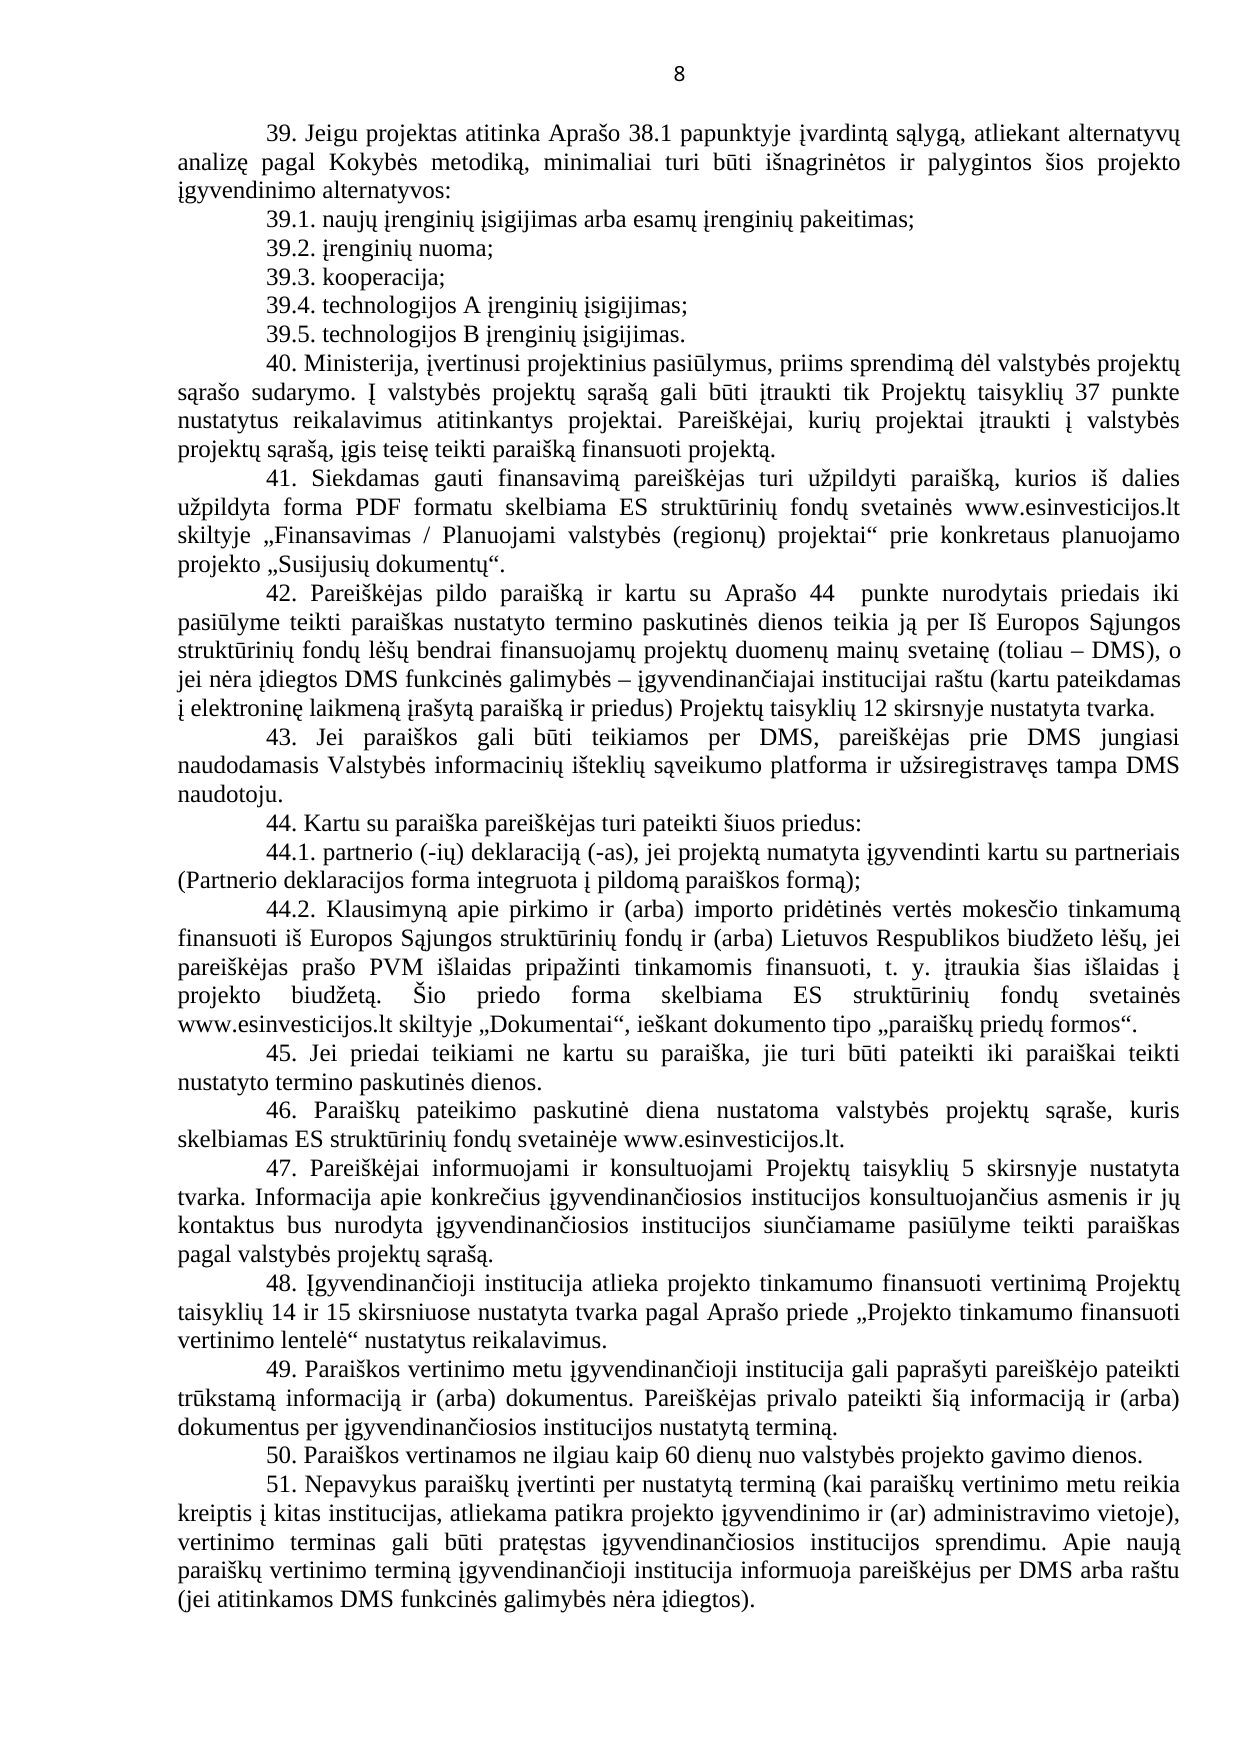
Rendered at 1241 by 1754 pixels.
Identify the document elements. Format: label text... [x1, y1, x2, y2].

text 39. Jeigu projektas atitinka Aprašo 38.1 papunktyje įvardintą sąlygą, atliekant alternatyvų analizę pagal Kokybės metodiką, minimaliai turi būti išnagrinėtos ir palygintos šios projekto įgyvendinimo alternatyvos: [177, 118, 1181, 204]
text 39.5. technologijos B įrenginių įsigijimas. [177, 319, 1181, 348]
text 39.1. naujų įrenginių įsigijimas arba esamų įrenginių pakeitimas; [177, 204, 1181, 233]
text 47. Pareiškėjai informuojami ir konsultuojami Projektų taisyklių 5 skirsnyje nustatyta tvarka. Informacija apie konkrečius įgyvendinančiosios institucijos konsultuojančius asmenis ir jų kontaktus bus nurodyta įgyvendinančiosios institucijos siunčiamame pasiūlyme teikti paraiškas pagal valstybės projektų sąrašą. [177, 1153, 1181, 1268]
text 39.3. kooperacija; [177, 262, 1181, 291]
text 48. Įgyvendinančioji institucija atlieka projekto tinkamumo finansuoti vertinimą Projektų taisyklių 14 ir 15 skirsniuose nustatyta tvarka pagal Aprašo priede „Projekto tinkamumo finansuoti vertinimo lentelė“ nustatytus reikalavimus. [177, 1268, 1181, 1354]
text 44.2. Klausimyną apie pirkimo ir (arba) importo pridėtinės vertės mokesčio tinkamumą finansuoti iš Europos Sąjungos struktūrinių fondų ir (arba) Lietuvos Respublikos biudžeto lėšų, jei pareiškėjas prašo PVM išlaidas pripažinti tinkamomis finansuoti, t. y. įtraukia šias išlaidas į projekto biudžetą. Šio priedo forma skelbiama ES struktūrinių fondų svetainės www.esinvesticijos.lt skiltyje „Dokumentai“, ieškant dokumento tipo „paraiškų priedų formos“. [177, 894, 1181, 1038]
text 40. Ministerija, įvertinusi projektinius pasiūlymus, priims sprendimą dėl valstybės projektų sąrašo sudarymo. Į valstybės projektų sąrašą gali būti įtraukti tik Projektų taisyklių 37 punkte nustatytus reikalavimus atitinkantys projektai. Pareiškėjai, kurių projektai įtraukti į valstybės projektų sąrašą, įgis teisę teikti paraišką finansuoti projektą. [177, 348, 1181, 463]
text 44.1. partnerio (-ių) deklaraciją (-as), jei projektą numatyta įgyvendinti kartu su partneriais (Partnerio deklaracijos forma integruota į pildomą paraiškos formą); [177, 837, 1181, 894]
text 41. Siekdamas gauti finansavimą pareiškėjas turi užpildyti paraišką, kurios iš dalies užpildyta forma PDF formatu skelbiama ES struktūrinių fondų svetainės www.esinvesticijos.lt skiltyje „Finansavimas / Planuojami valstybės (regionų) projektai“ prie konkretaus planuojamo projekto „Susijusių dokumentų“. [177, 463, 1181, 578]
text 49. Paraiškos vertinimo metu įgyvendinančioji institucija gali paprašyti pareiškėjo pateikti trūkstamą informaciją ir (arba) dokumentus. Pareiškėjas privalo pateikti šią informaciją ir (arba) dokumentus per įgyvendinančiosios institucijos nustatytą terminą. [177, 1354, 1181, 1441]
text 42. Pareiškėjas pildo paraišką ir kartu su Aprašo 44 punkte nurodytais priedais iki pasiūlyme teikti paraiškas nustatyto termino paskutinės dienos teikia ją per Iš Europos Sąjungos struktūrinių fondų lėšų bendrai finansuojamų projektų duomenų mainų svetainę (toliau – DMS), o jei nėra įdiegtos DMS funkcinės galimybės – įgyvendinančiajai institucijai raštu (kartu pateikdamas į elektroninę laikmeną įrašytą paraišką ir priedus) Projektų taisyklių 12 skirsnyje nustatyta tvarka. [177, 578, 1181, 722]
text 44. Kartu su paraiška pareiškėjas turi pateikti šiuos priedus: [177, 808, 1181, 837]
text 45. Jei priedai teikiami ne kartu su paraiška, jie turi būti pateikti iki paraiškai teikti nustatyto termino paskutinės dienos. [177, 1038, 1181, 1096]
text 39.2. įrenginių nuoma; [177, 233, 1181, 262]
text 51. Nepavykus paraiškų įvertinti per nustatytą terminą (kai paraiškų vertinimo metu reikia kreiptis į kitas institucijas, atliekama patikra projekto įgyvendinimo ir (ar) administravimo vietoje), vertinimo terminas gali būti pratęstas įgyvendinančiosios institucijos sprendimu. Apie naują paraiškų vertinimo terminą įgyvendinančioji institucija informuoja pareiškėjus per DMS arba raštu (jei atitinkamos DMS funkcinės galimybės nėra įdiegtos). [177, 1469, 1181, 1613]
text 50. Paraiškos vertinamos ne ilgiau kaip 60 dienų nuo valstybės projekto gavimo dienos. [177, 1441, 1181, 1469]
text 39.4. technologijos A įrenginių įsigijimas; [177, 291, 1181, 319]
text 46. Paraiškų pateikimo paskutinė diena nustatoma valstybės projektų sąraše, kuris skelbiamas ES struktūrinių fondų svetainėje www.esinvesticijos.lt. [177, 1096, 1181, 1153]
text 43. Jei paraiškos gali būti teikiamos per DMS, pareiškėjas prie DMS jungiasi naudodamasis Valstybės informacinių išteklių sąveikumo platforma ir užsiregistravęs tampa DMS naudotoju. [177, 722, 1181, 808]
